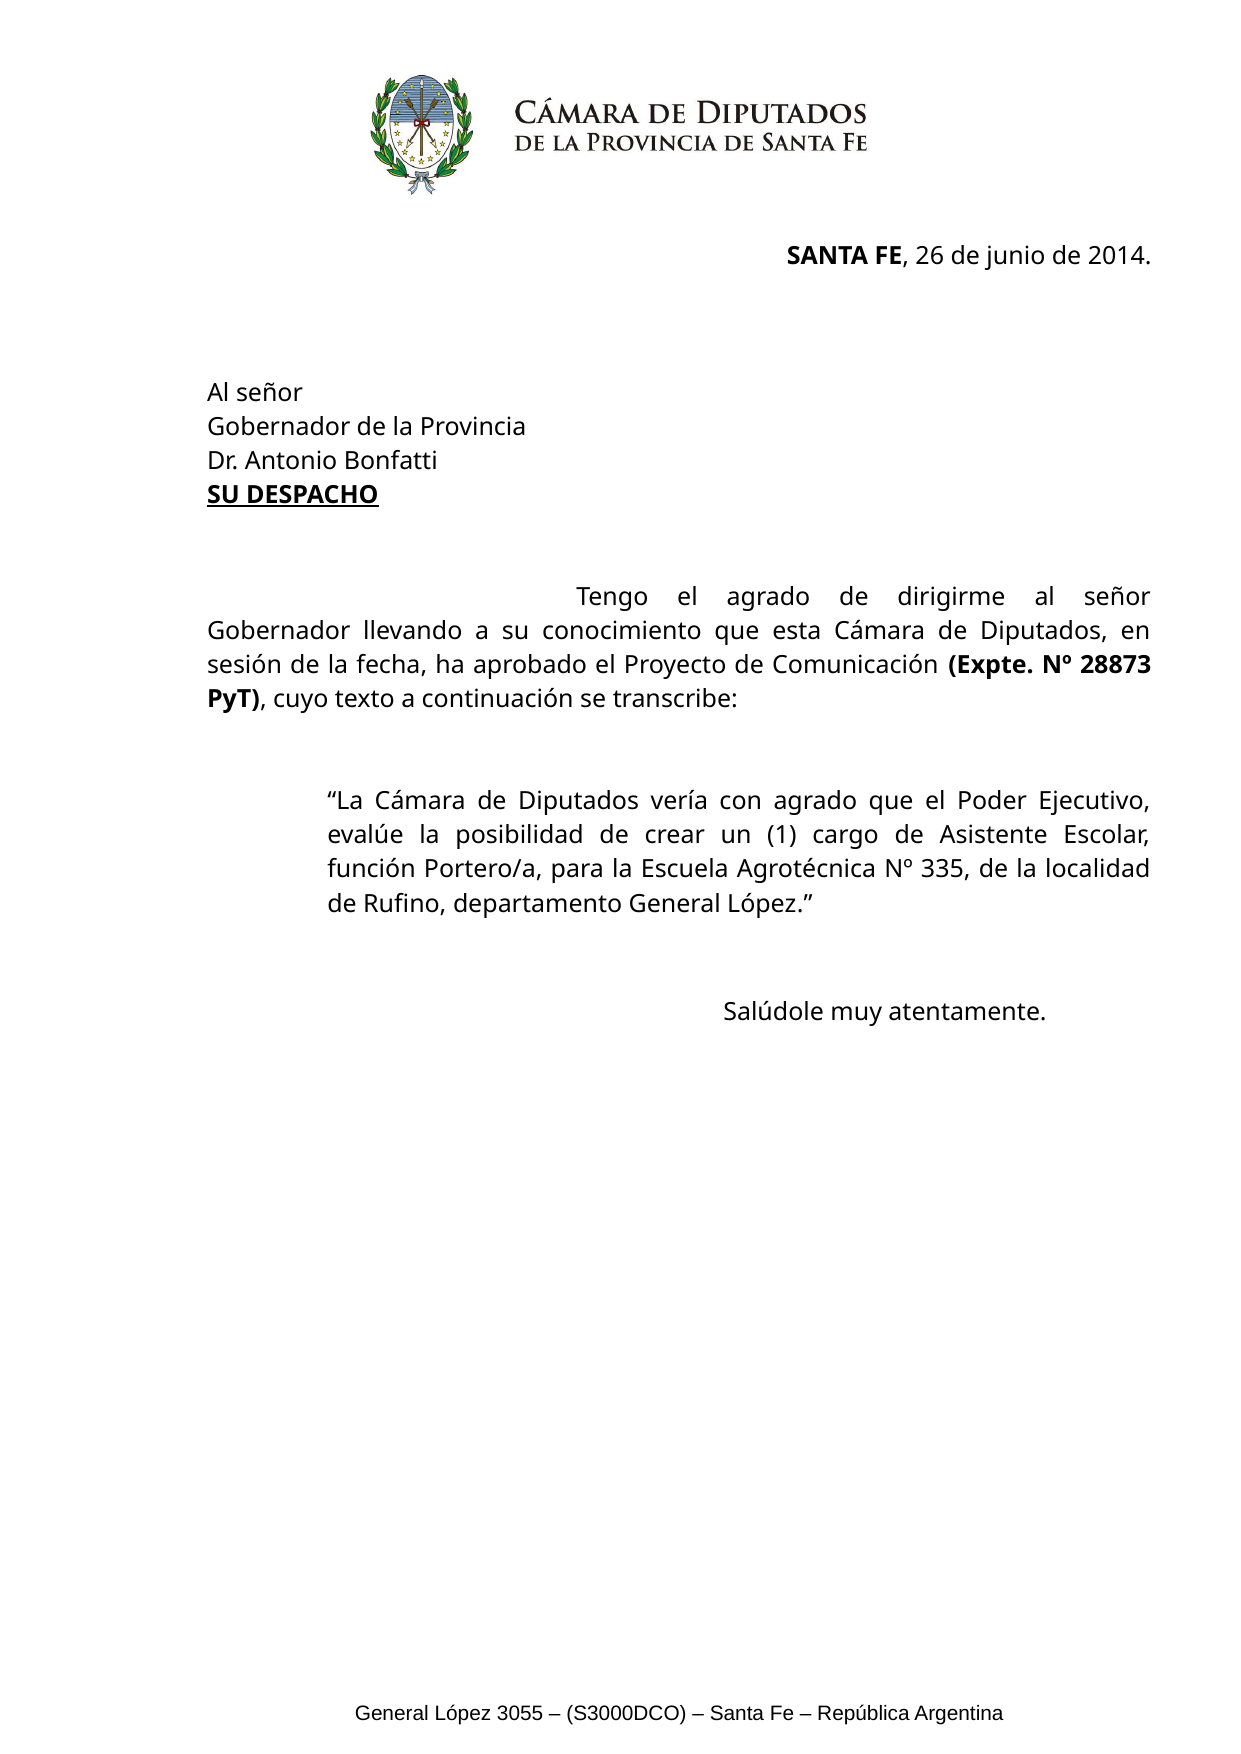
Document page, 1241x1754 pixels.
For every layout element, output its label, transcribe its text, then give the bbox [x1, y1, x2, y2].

text SU DESPACHO [207, 476, 1152, 511]
text Dr. Antonio Bonfatti [207, 442, 1152, 476]
text “La Cámara de Diputados vería con agrado que el Poder Ejecutivo, evalúe la posibilidad de crear un (1) cargo de Asistente Escolar, función Portero/a, para la Escuela Agrotécnica Nº 335, de la localidad de Rufino, departamento General López.” [327, 783, 1152, 919]
text SANTA FE, 26 de junio de 2014. [207, 238, 1152, 272]
text Tengo el agrado de dirigirme al señor Gobernador llevando a su conocimiento que esta Cámara de Diputados, en sesión de la fecha, ha aprobado el Proyecto de Comunicación (Expte. Nº 28873 PyT), cuyo texto a continuación se transcribe: [207, 579, 1152, 715]
picture [370, 75, 867, 199]
text Salúdole muy atentamente. [649, 993, 1152, 1027]
text Gobernador de la Provincia [207, 408, 1152, 442]
text Al señor [207, 374, 1152, 408]
